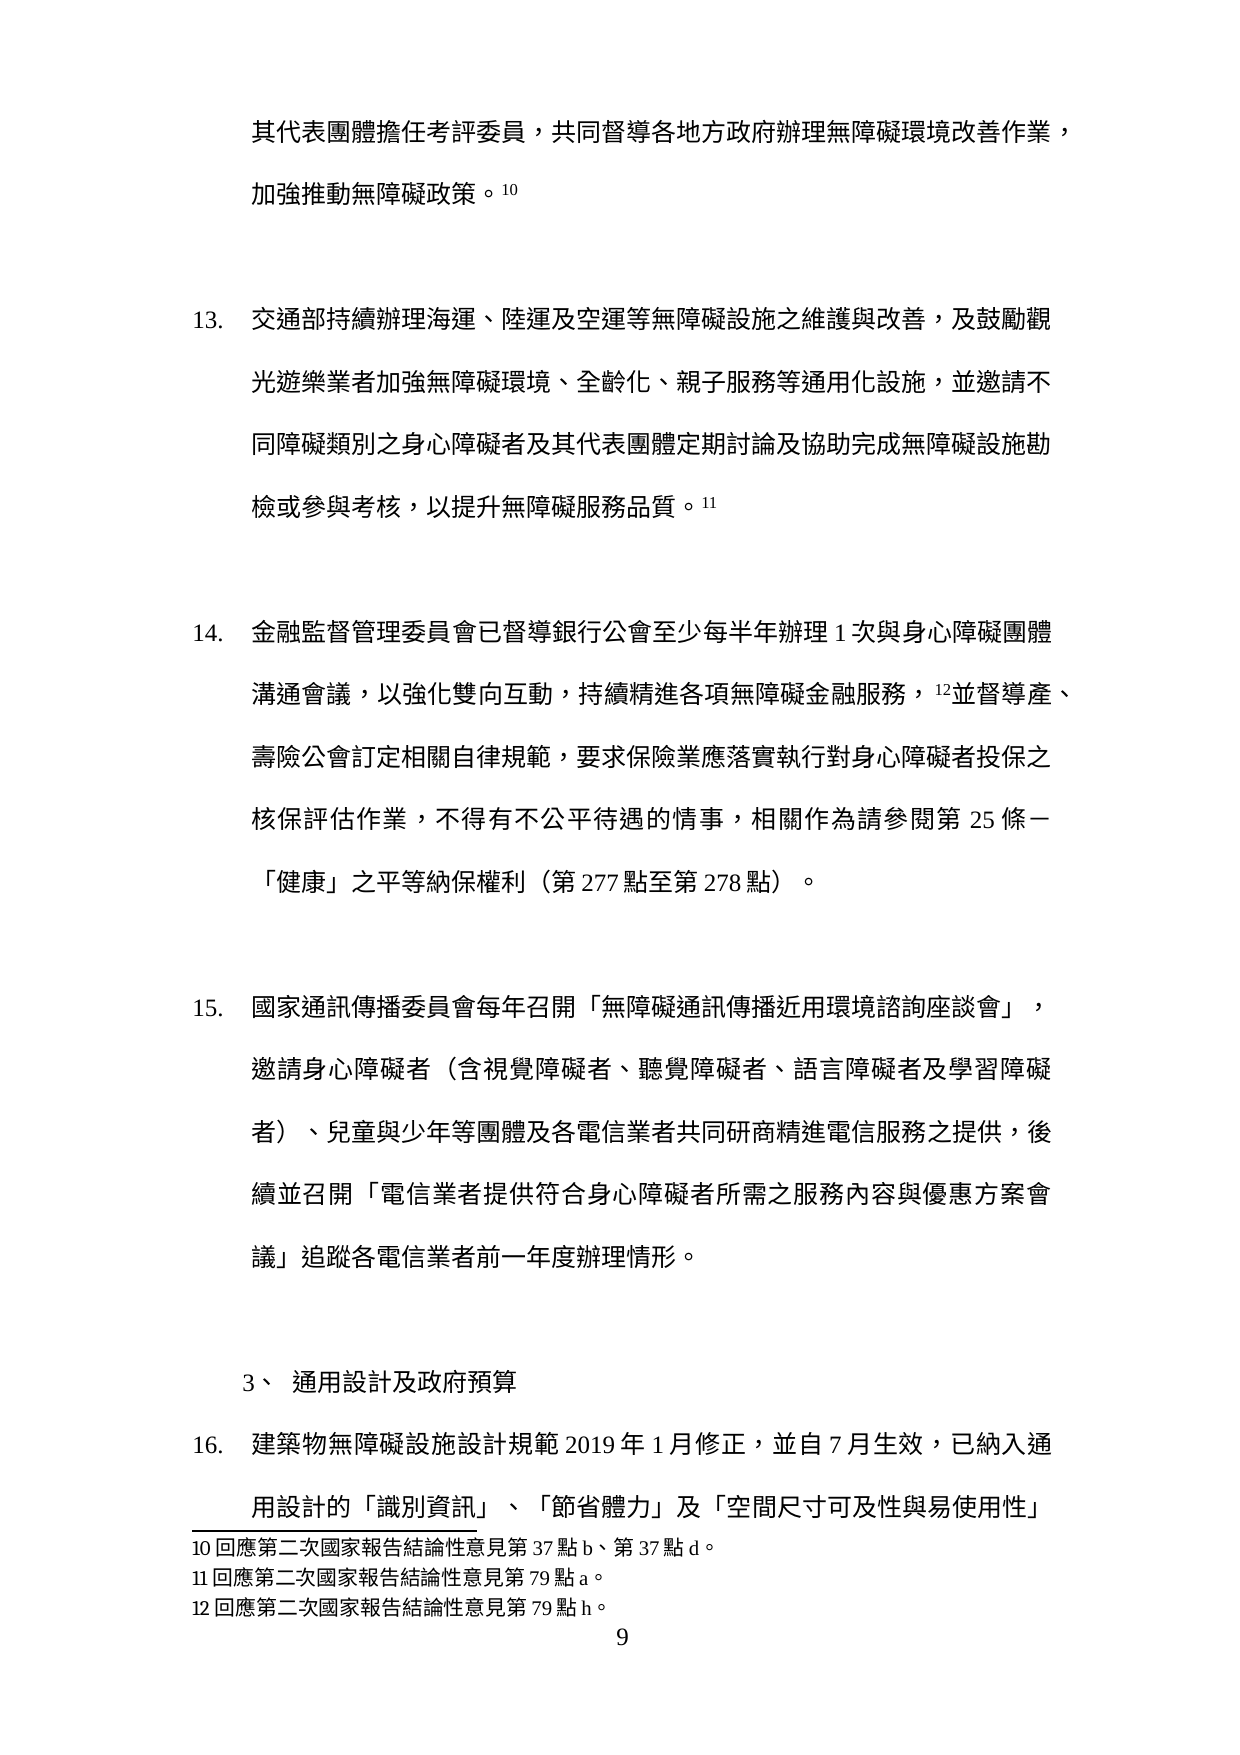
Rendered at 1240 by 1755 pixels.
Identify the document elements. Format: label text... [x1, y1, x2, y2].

list 交通部持續辦理海運、陸運及空運等無障礙設施之維護與改善，及鼓勵觀光遊樂業者加強無障礙環境、全齡化、親子服務等通用化設施，並邀請不同障礙類別之身心障礙者及其代表團體定期討論及協助完成無障礙設施勘檢或參與考核，以提升無障礙服務品質。 [192, 276, 1052, 526]
list 建築物無障礙設施設計規範2019年1月修正，並自7月生效，已納入通用設計的「識別資訊」、「節省體力」及「空間尺寸可及性與易使用性」 [192, 1401, 1052, 1526]
list 金融監督管理委員會已督導銀行公會至少每半年辦理1次與身心障礙團體溝通會議，以強化雙向互動，持續精進各項無障礙金融服務，並督導產、壽險公會訂定相關自律規範，要求保險業應落實執行對身心障礙者投保之核保評估作業，不得有不公平待遇的情事，相關作為請參閱第25條－「健康」之平等納保權利（第277點至第278點）。 [192, 589, 1052, 901]
list 回應第二次國家報告結論性意見第79點h。 [192, 1592, 1052, 1622]
list 國家通訊傳播委員會每年召開「無障礙通訊傳播近用環境諮詢座談會」，邀請身心障礙者（含視覺障礙者、聽覺障礙者、語言障礙者及學習障礙者）、兒童與少年等團體及各電信業者共同研商精進電信服務之提供，後續並召開「電信業者提供符合身心障礙者所需之服務內容與優惠方案會議」追蹤各電信業者前一年度辦理情形。 [192, 964, 1052, 1276]
list 回應第二次國家報告結論性意見第79點a。 [192, 1561, 1052, 1592]
list 通用設計及政府預算 [242, 1339, 1052, 1401]
list 回應第二次國家報告結論性意見第37點b、第37點d。 [192, 1531, 1052, 1561]
list 內政部依據公共建築物及騎樓無障礙環境優化計畫、市區道路養護管理暨人行環境無障礙考評計畫、都市公園綠地無障礙環境督導計畫，逐年辦理督導考核，並邀請各專業領域之專家學者、不同障礙類別之身心障礙者及其代表團體擔任考評委員，共同督導各地方政府辦理無障礙環境改善作業，加強推動無障礙政策。 [192, 89, 1052, 214]
